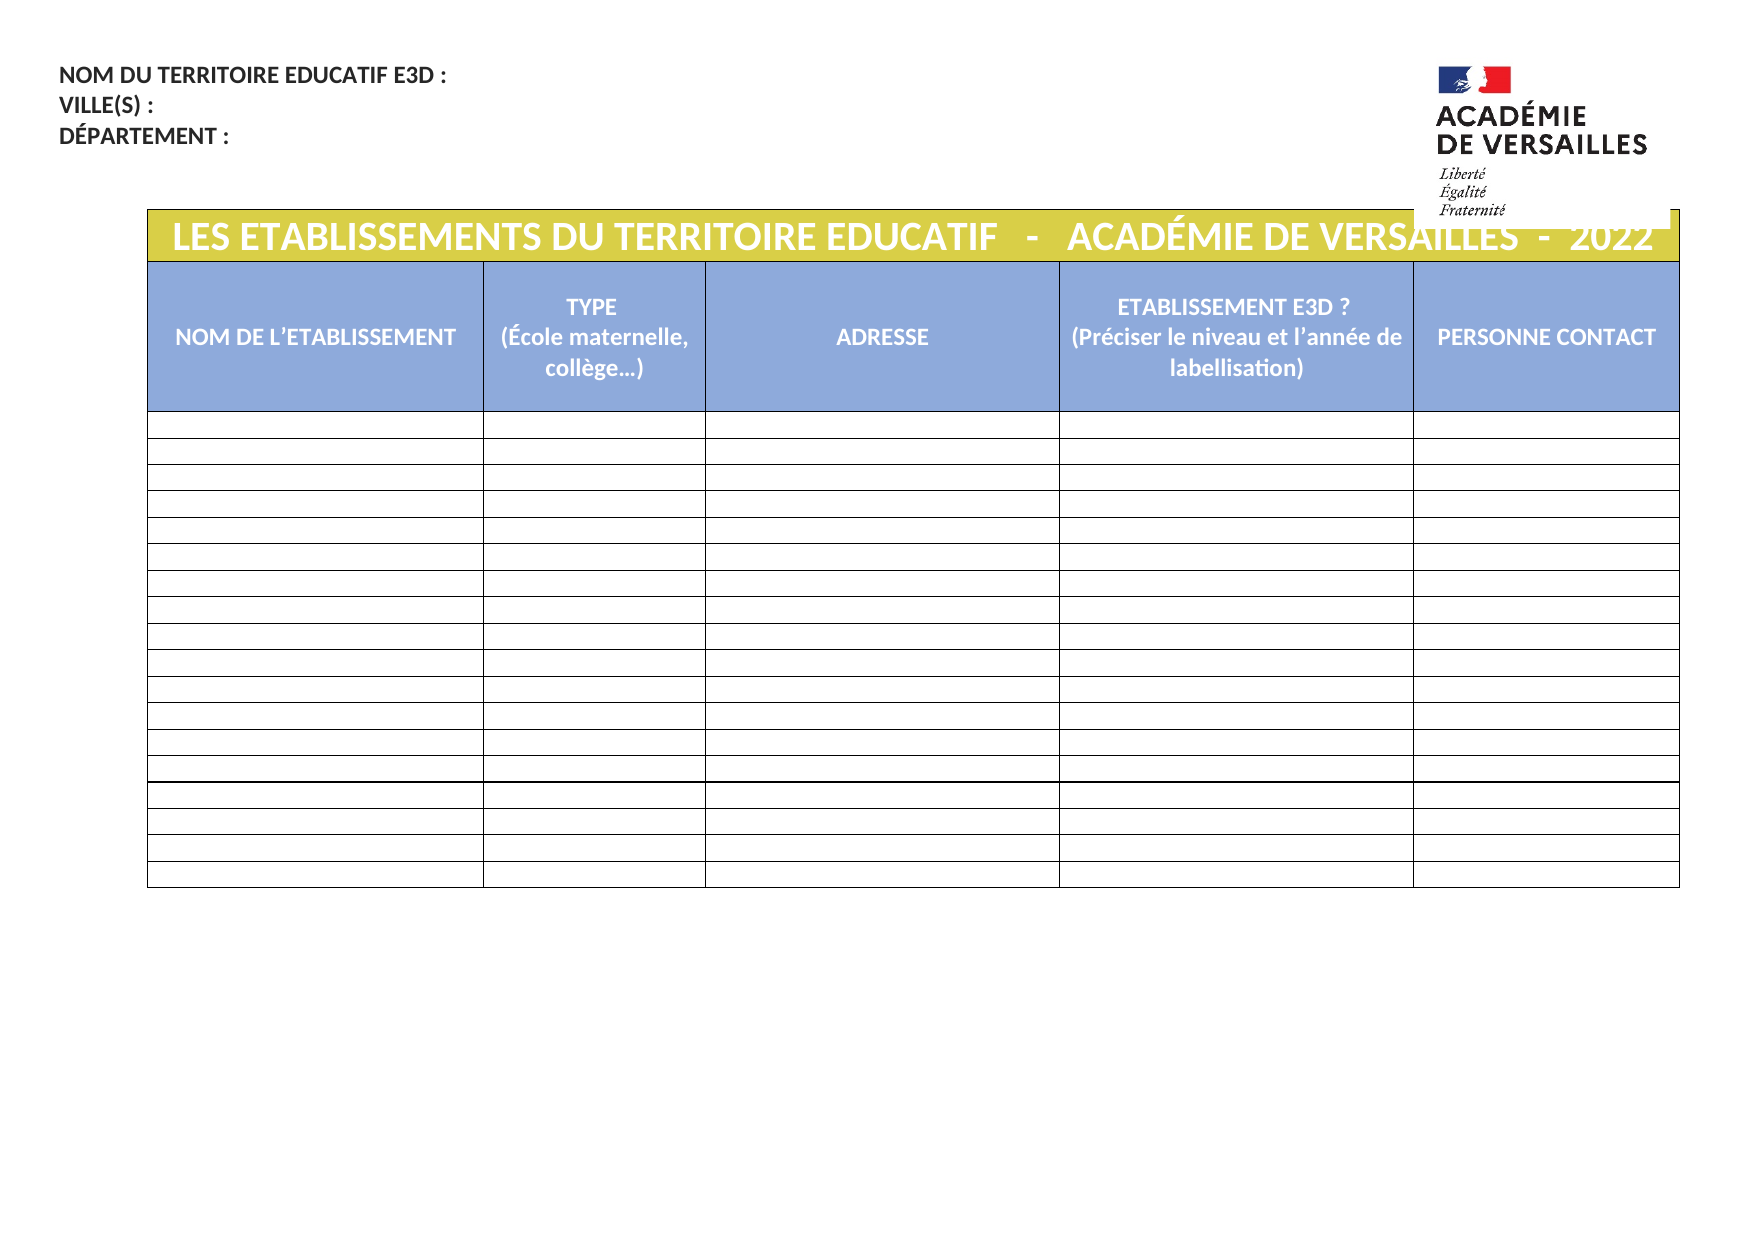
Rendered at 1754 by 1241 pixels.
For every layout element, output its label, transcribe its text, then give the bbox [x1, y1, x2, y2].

table_cell [706, 544, 1059, 570]
table_cell [706, 518, 1059, 543]
table_cell [1060, 835, 1413, 861]
table_cell [148, 703, 483, 728]
table_cell [1060, 518, 1413, 543]
table_cell NOM DE L’ETABLISSEMENT [148, 262, 483, 411]
table_cell [484, 518, 705, 543]
table_cell [1060, 730, 1413, 755]
table_cell ADRESSE [706, 262, 1059, 411]
table_cell [148, 650, 483, 676]
table_cell [148, 809, 483, 834]
table_cell [706, 783, 1059, 808]
table_cell [706, 677, 1059, 702]
table_cell [1414, 677, 1679, 702]
table_cell TYPE (École maternelle, collège…) [484, 262, 705, 411]
table_cell [148, 465, 483, 490]
table_cell [1060, 465, 1413, 490]
table_cell [1414, 544, 1679, 570]
table_cell [1414, 491, 1679, 517]
table_cell [484, 677, 705, 702]
table_cell [1060, 650, 1413, 676]
table_cell [484, 835, 705, 861]
table_cell [148, 624, 483, 649]
table_cell [1414, 412, 1679, 437]
table_cell [706, 597, 1059, 623]
table_cell [148, 730, 483, 755]
table_cell [484, 624, 705, 649]
table_cell [484, 703, 705, 728]
table_cell [1414, 809, 1679, 834]
table_cell [1060, 624, 1413, 649]
table_cell [148, 412, 483, 437]
table_cell [148, 491, 483, 517]
table_cell [1060, 571, 1413, 596]
table_cell [706, 624, 1059, 649]
table_cell [484, 412, 705, 437]
table_cell [484, 756, 705, 781]
table_cell [706, 756, 1059, 781]
table_cell PERSONNE CONTACT [1414, 262, 1679, 411]
table_cell [1414, 624, 1679, 649]
table_cell [484, 465, 705, 490]
table_cell [1060, 703, 1413, 728]
table_cell [484, 571, 705, 596]
table_cell [484, 730, 705, 755]
table_cell [148, 597, 483, 623]
table_cell [484, 544, 705, 570]
table_cell [1414, 571, 1679, 596]
table_cell [1414, 835, 1679, 861]
table_cell ETABLISSEMENT E3D ? (Préciser le niveau et l’année de labellisation) [1060, 262, 1413, 411]
table_cell [706, 835, 1059, 861]
table_cell [1414, 518, 1679, 543]
table_cell [148, 518, 483, 543]
table_cell [148, 677, 483, 702]
table_cell [706, 703, 1059, 728]
table_cell [484, 597, 705, 623]
table_cell [1060, 412, 1413, 437]
table_cell [1414, 465, 1679, 490]
text DÉPARTEMENT : [59, 120, 1414, 151]
table_cell [1060, 491, 1413, 517]
table_cell [1060, 809, 1413, 834]
table_cell [1414, 862, 1679, 887]
table_cell [1060, 439, 1413, 464]
table_cell [1414, 597, 1679, 623]
table_cell [1060, 677, 1413, 702]
table_cell [148, 756, 483, 781]
table_cell [148, 862, 483, 887]
table_cell [1414, 650, 1679, 676]
table_cell [706, 439, 1059, 464]
table_cell [148, 439, 483, 464]
table_cell [148, 571, 483, 596]
table_cell [484, 491, 705, 517]
text NOM DU TERRITOIRE EDUCATIF E3D : [59, 59, 1414, 89]
table_cell [1414, 703, 1679, 728]
table_cell [706, 491, 1059, 517]
table_cell [706, 862, 1059, 887]
table_cell [1414, 730, 1679, 755]
table_cell [484, 809, 705, 834]
table_cell [484, 862, 705, 887]
table_cell [706, 730, 1059, 755]
table_cell [1060, 756, 1413, 781]
table_cell [1060, 597, 1413, 623]
table_cell [1414, 439, 1679, 464]
table_cell [1414, 756, 1679, 781]
table_cell [484, 439, 705, 464]
table_cell [148, 835, 483, 861]
table_cell [148, 783, 483, 808]
text VILLE(S) : [59, 89, 1414, 120]
table_header LES ETABLISSEMENTS DU TERRITOIRE EDUCATIF - ACADÉMIE DE VERSAILLES - 2022 [148, 210, 1679, 261]
table_cell [706, 571, 1059, 596]
table_cell [484, 650, 705, 676]
table_cell [706, 809, 1059, 834]
table_cell [1060, 862, 1413, 887]
table_cell [484, 783, 705, 808]
table_cell [148, 544, 483, 570]
table_cell [706, 650, 1059, 676]
table_cell [1414, 783, 1679, 808]
table_cell [1060, 783, 1413, 808]
table_cell [1060, 544, 1413, 570]
table_cell [706, 465, 1059, 490]
table_cell [706, 412, 1059, 437]
